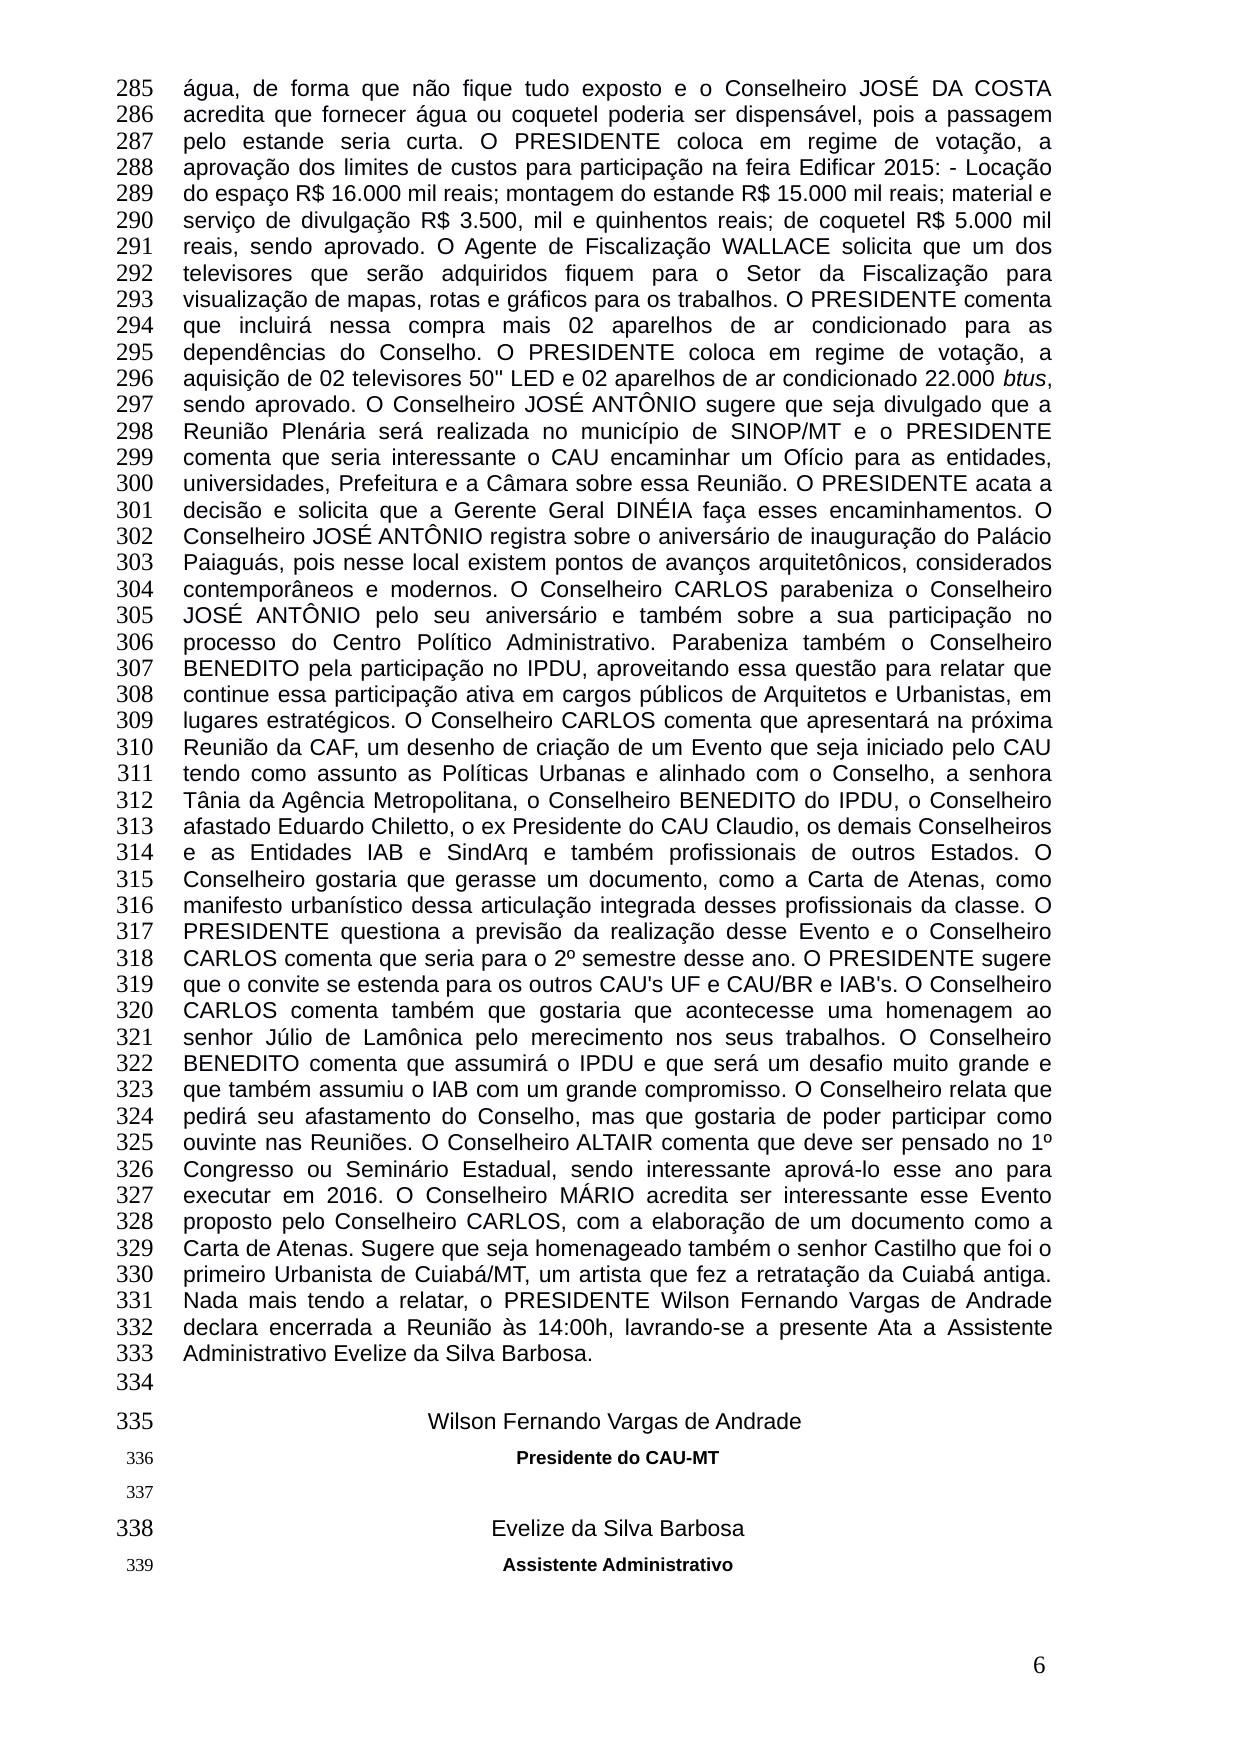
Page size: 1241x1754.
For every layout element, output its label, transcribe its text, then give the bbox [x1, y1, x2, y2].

text Presidente do CAU-MT [183, 1447, 1053, 1468]
text água, de forma que não fique tudo exposto e o Conselheiro JOSÉ DA COSTA acredita que fornecer água ou coquetel poderia ser dispensável, pois a passagem pelo estande seria curta. O PRESIDENTE coloca em regime de votação, a aprovação dos limites de custos para participação na feira Edificar 2015: - Locação do espaço R$ 16.000 mil reais; montagem do estande R$ 15.000 mil reais; material e serviço de divulgação R$ 3.500, mil e quinhentos reais; de coquetel R$ 5.000 mil reais, sendo aprovado. O Agente de Fiscalização WALLACE solicita que um dos televisores que serão adquiridos fiquem para o Setor da Fiscalização para visualização de mapas, rotas e gráficos para os trabalhos. O PRESIDENTE comenta que incluirá nessa compra mais 02 aparelhos de ar condicionado para as dependências do Conselho. O PRESIDENTE coloca em regime de votação, a aquisição de 02 televisores 50'' LED e 02 aparelhos de ar condicionado 22.000 btus, sendo aprovado. O Conselheiro JOSÉ ANTÔNIO sugere que seja divulgado que a Reunião Plenária será realizada no município de SINOP/MT e o PRESIDENTE comenta que seria interessante o CAU encaminhar um Ofício para as entidades, universidades, Prefeitura e a Câmara sobre essa Reunião. O PRESIDENTE acata a decisão e solicita que a Gerente Geral DINÉIA faça esses encaminhamentos. O Conselheiro JOSÉ ANTÔNIO registra sobre o aniversário de inauguração do Palácio Paiaguás, pois nesse local existem pontos de avanços arquitetônicos, considerados contemporâneos e modernos. O Conselheiro CARLOS parabeniza o Conselheiro JOSÉ ANTÔNIO pelo seu aniversário e também sobre a sua participação no processo do Centro Político Administrativo. Parabeniza também o Conselheiro BENEDITO pela participação no IPDU, aproveitando essa questão para relatar que continue essa participação ativa em cargos públicos de Arquitetos e Urbanistas, em lugares estratégicos. O Conselheiro CARLOS comenta que apresentará na próxima Reunião da CAF, um desenho de criação de um Evento que seja iniciado pelo CAU tendo como assunto as Políticas Urbanas e alinhado com o Conselho, a senhora Tânia da Agência Metropolitana, o Conselheiro BENEDITO do IPDU, o Conselheiro afastado Eduardo Chiletto, o ex Presidente do CAU Claudio, os demais Conselheiros e as Entidades IAB e SindArq e também profissionais de outros Estados. O Conselheiro gostaria que gerasse um documento, como a Carta de Atenas, como manifesto urbanístico dessa articulação integrada desses profissionais da classe. O PRESIDENTE questiona a previsão da realização desse Evento e o Conselheiro CARLOS comenta que seria para o 2º semestre desse ano. O PRESIDENTE sugere que o convite se estenda para os outros CAU's UF e CAU/BR e IAB's. O Conselheiro CARLOS comenta também que gostaria que acontecesse uma homenagem ao senhor Júlio de Lamônica pelo merecimento nos seus trabalhos. O Conselheiro BENEDITO comenta que assumirá o IPDU e que será um desafio muito grande e que também assumiu o IAB com um grande compromisso. O Conselheiro relata que pedirá seu afastamento do Conselho, mas que gostaria de poder participar como ouvinte nas Reuniões. O Conselheiro ALTAIR comenta que deve ser pensado no 1º Congresso ou Seminário Estadual, sendo interessante aprová-lo esse ano para executar em 2016. O Conselheiro MÁRIO acredita ser interessante esse Evento proposto pelo Conselheiro CARLOS, com a elaboração de um documento como a Carta de Atenas. Sugere que seja homenageado também o senhor Castilho que foi o primeiro Urbanista de Cuiabá/MT, um artista que fez a retratação da Cuiabá antiga. Nada mais tendo a relatar, o PRESIDENTE Wilson Fernando Vargas de Andrade declara encerrada a Reunião às 14:00h, lavrando-se a presente Ata a Assistente Administrativo Evelize da Silva Barbosa. [183, 75, 1053, 1366]
text Assistente Administrativo [183, 1553, 1053, 1575]
text Wilson Fernando Vargas de Andrade [183, 1408, 1053, 1434]
text Evelize da Silva Barbosa [183, 1515, 1053, 1541]
